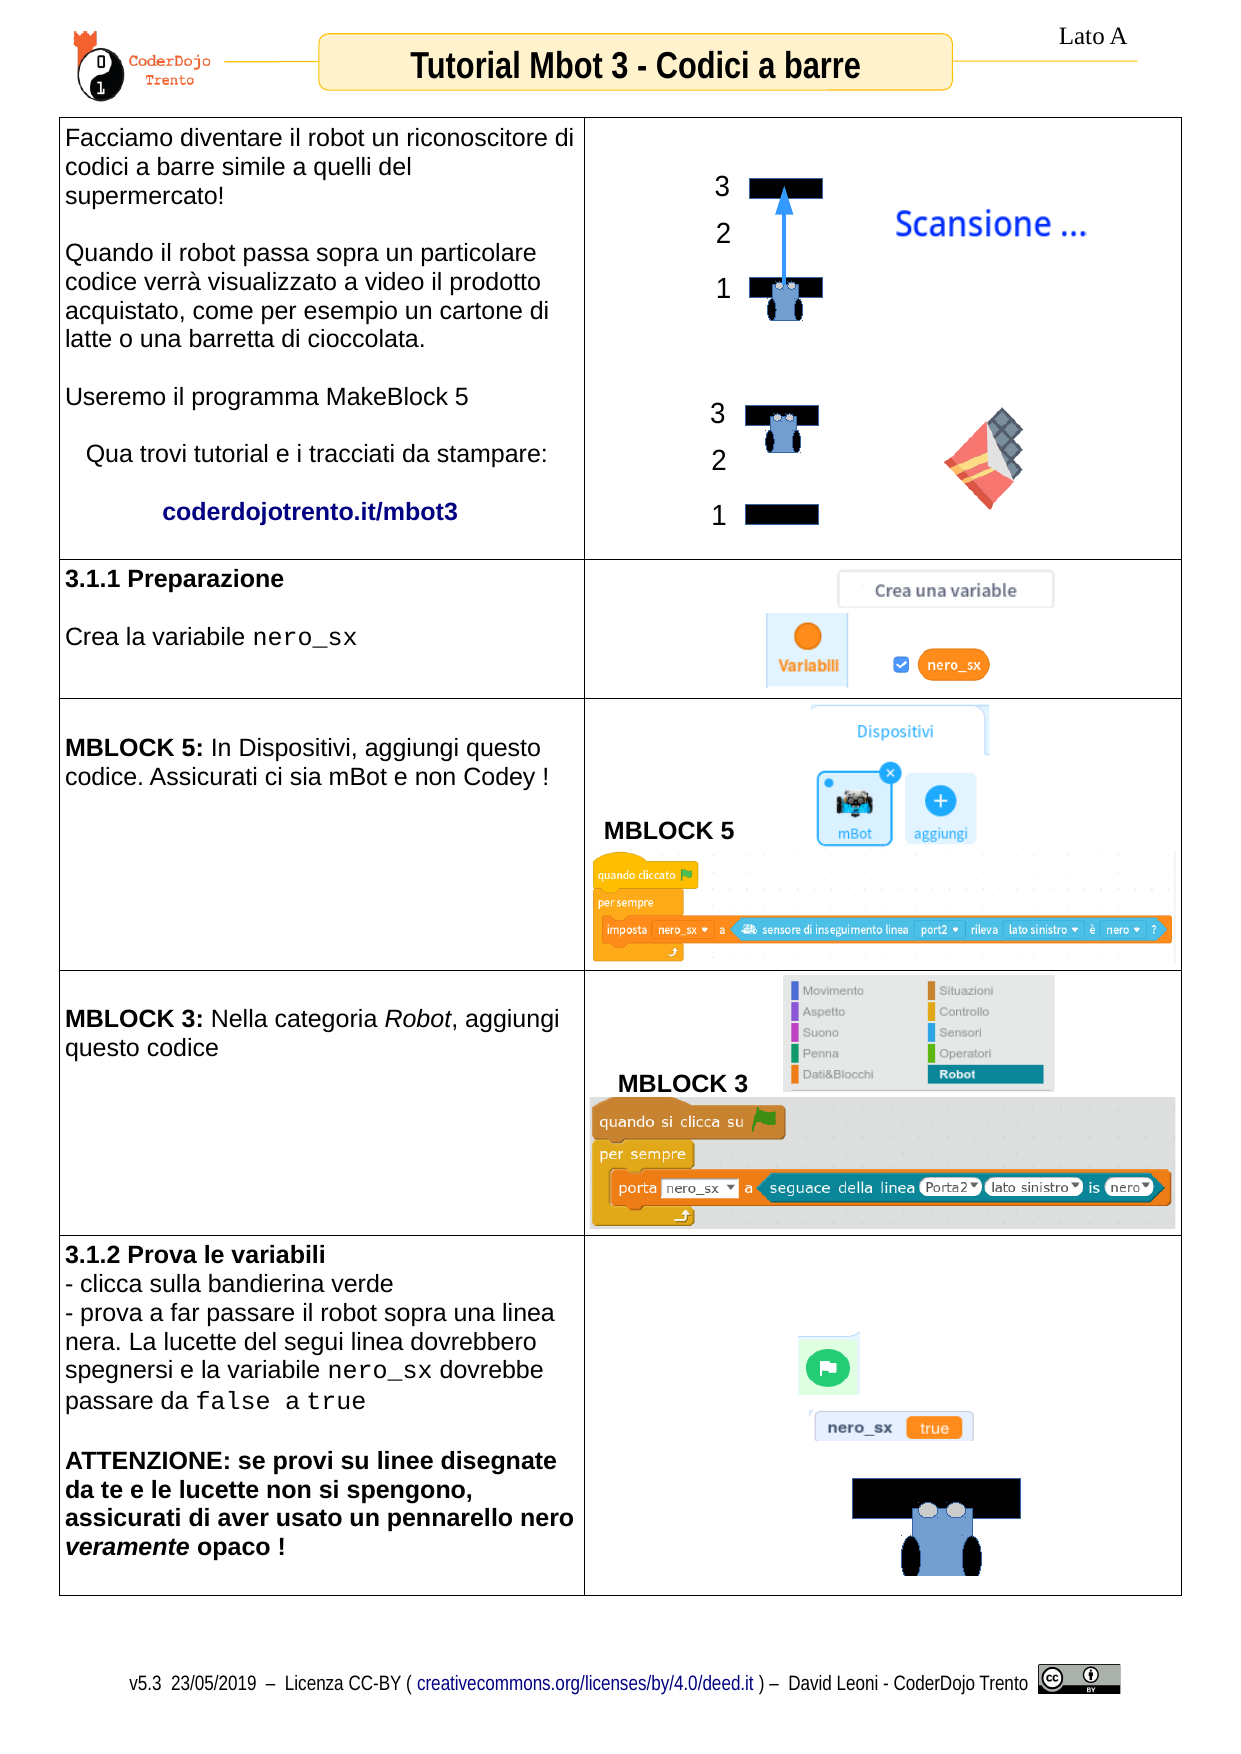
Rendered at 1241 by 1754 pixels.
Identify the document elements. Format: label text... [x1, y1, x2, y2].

table_cell MBLOCK 5 [585, 699, 1181, 970]
table_cell 3.1.2 Prova le variabili - clicca sulla bandierina verde - prova a far passare il robot sopra una linea nera. La lucette del segui linea dovrebbero spegnersi e la variabile nero_sx dovrebbe passare da false a true ATTENZIONE: se provi su linee disegnate da te e le lucette non si spengono, assicurati di aver usato un pennarello nero veramente opaco ! [60, 1236, 584, 1595]
table_header [585, 118, 1181, 559]
table_header Facciamo diventare il robot un riconoscitore di codici a barre simile a quelli del supermercato! Quando il robot passa sopra un particolare codice verrà visualizzato a video il prodotto acquistato, come per esempio un cartone di latte o una barretta di cioccolata. Useremo il programma MakeBlock 5 Qua trovi tutorial e i tracciati da stampare: coderdojotrento.it/mbot3 [60, 118, 584, 559]
table_cell 3.1.1 Preparazione Crea la variabile nero_sx [60, 560, 584, 698]
picture [589, 1097, 1176, 1229]
table_cell MBLOCK 3: Nella categoria Robot, aggiungi questo codice [60, 971, 584, 1234]
table_cell MBLOCK 5: In Dispositivi, aggiungi questo codice. Assicurati ci sia mBot e non Codey ! [60, 699, 584, 970]
table_cell [585, 560, 1181, 698]
table_cell [585, 1236, 1181, 1595]
table_cell MBLOCK 3 [585, 971, 1181, 1234]
picture [878, 643, 1000, 688]
picture [833, 564, 1071, 608]
picture [783, 975, 1055, 1092]
picture [65, 27, 216, 105]
picture [765, 613, 851, 688]
picture [589, 704, 1176, 964]
picture [1038, 1664, 1121, 1694]
